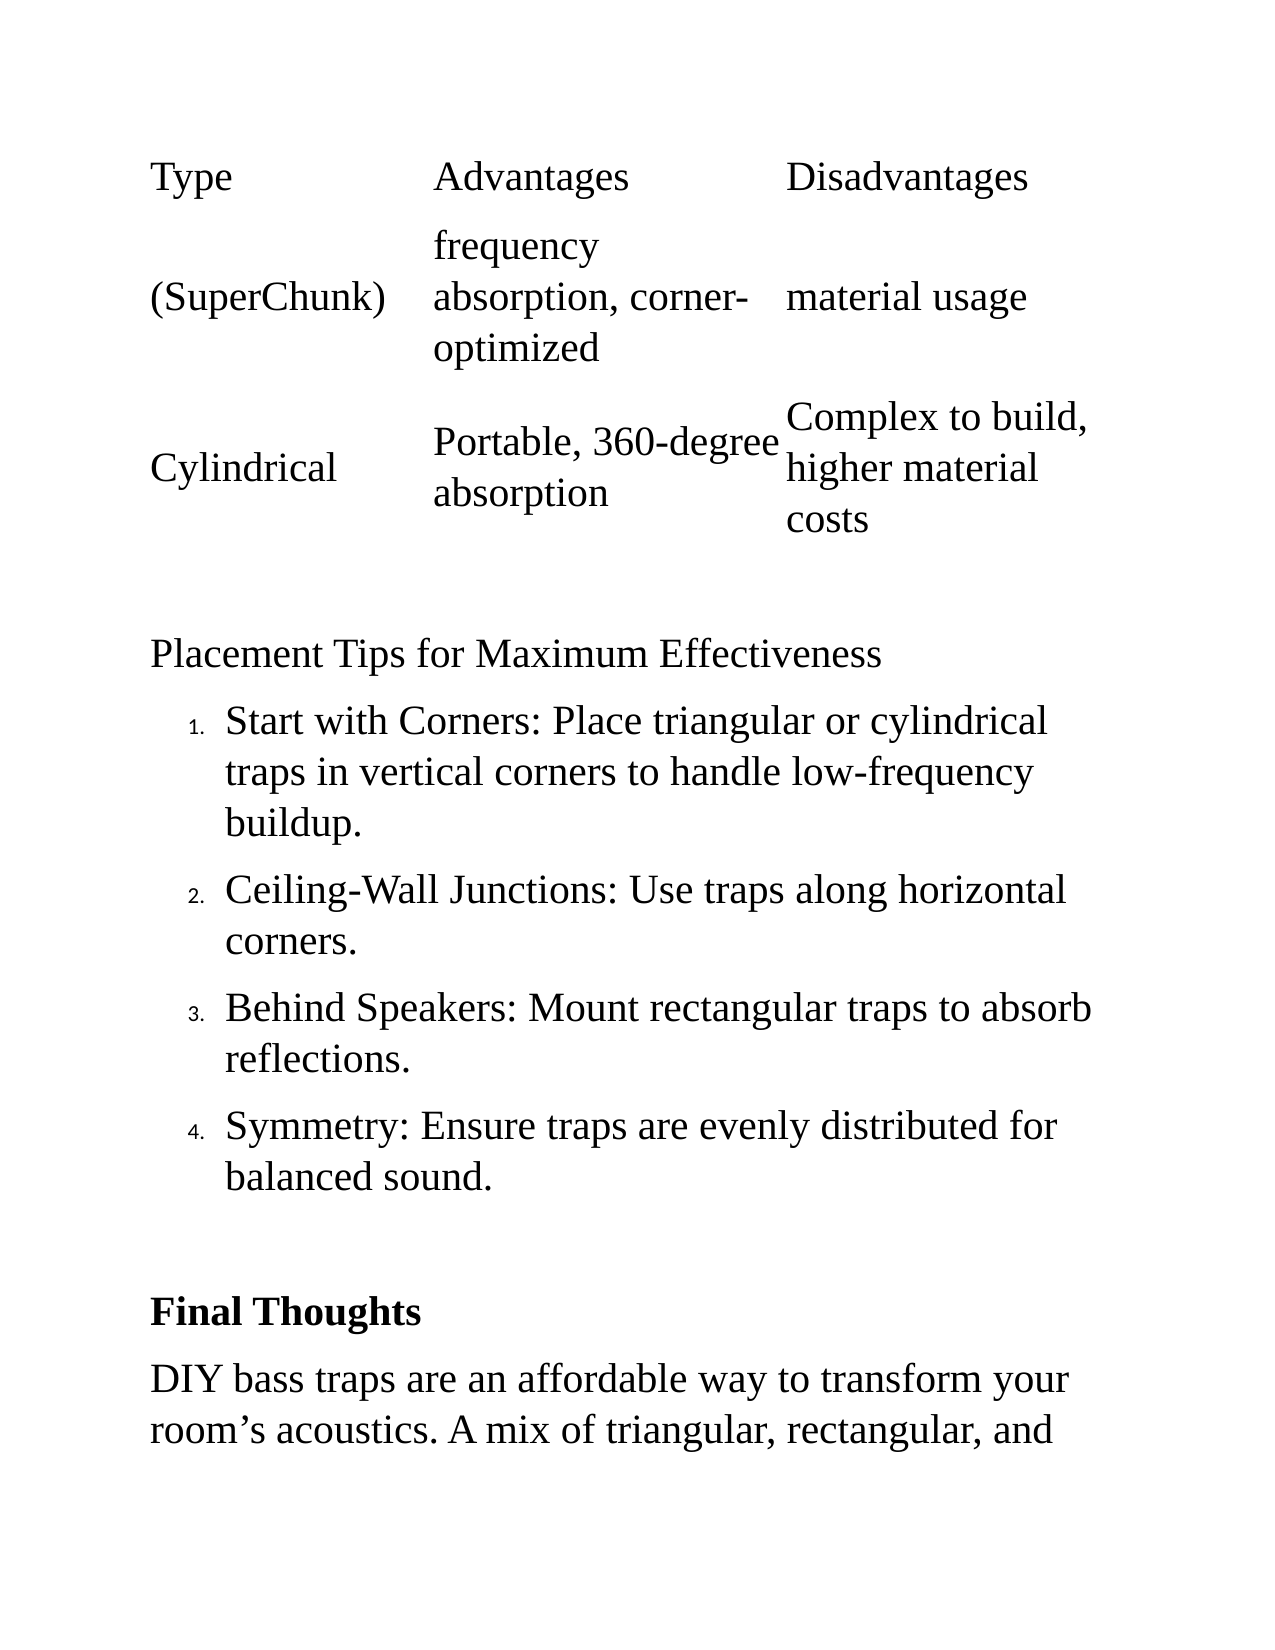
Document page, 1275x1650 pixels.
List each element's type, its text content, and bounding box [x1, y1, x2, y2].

table_cell Cylindrical [149, 390, 431, 561]
list Behind Speakers: Mount rectangular traps to absorb reflections. [187, 982, 1125, 1081]
table_header Advantages [431, 150, 784, 219]
table_cell Portable, 360-degree absorption [431, 390, 784, 561]
text Placement Tips for Maximum Effectiveness [150, 628, 1125, 676]
table_cell material usage [784, 219, 1123, 390]
table_cell frequency absorption, corner-optimized [431, 219, 784, 390]
table_cell (SuperChunk) [149, 219, 431, 390]
text Final Thoughts [150, 1286, 1125, 1334]
list Start with Corners: Place triangular or cylindrical traps in vertical corners to handle low-frequency buildup. [187, 696, 1125, 845]
table_cell Complex to build, higher material costs [784, 390, 1123, 561]
table_header Type [149, 150, 431, 219]
list Symmetry: Ensure traps are evenly distributed for balanced sound. [187, 1101, 1125, 1199]
table_header Disadvantages [784, 150, 1123, 219]
text DIY bass traps are an affordable way to transform your room’s acoustics. A mix of triangular, rectangular, and [150, 1353, 1125, 1452]
list Ceiling-Wall Junctions: Use traps along horizontal corners. [187, 864, 1125, 963]
